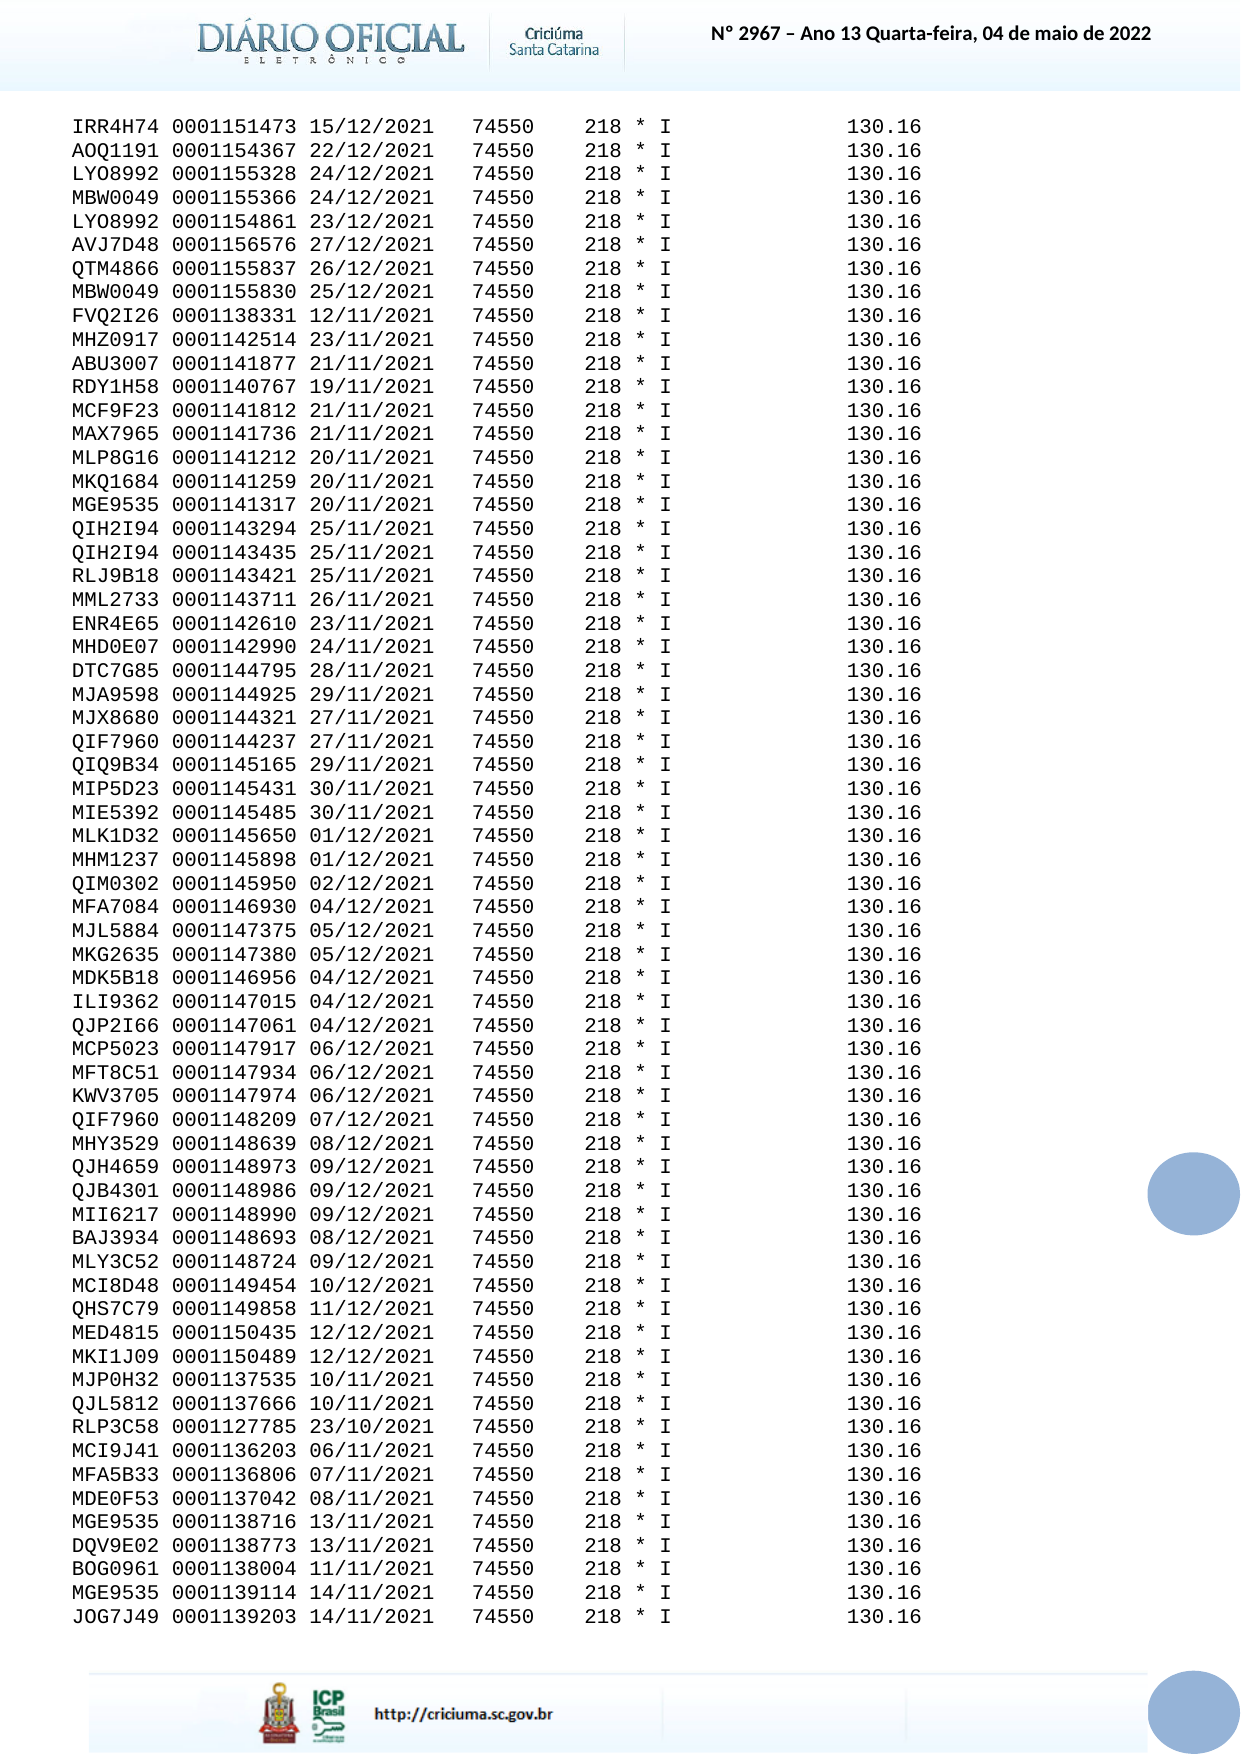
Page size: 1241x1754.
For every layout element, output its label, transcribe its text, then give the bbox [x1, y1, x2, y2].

text RLJ9B18 0001143421 25/11/2021 74550 218 * I 130.16 [59, 565, 1181, 589]
text MJA9598 0001144925 29/11/2021 74550 218 * I 130.16 [59, 683, 1181, 707]
text ILI9362 0001147015 04/12/2021 74550 218 * I 130.16 [59, 991, 1181, 1014]
text QJH4659 0001148973 09/12/2021 74550 218 * I 130.16 [59, 1156, 1172, 1180]
text MHZ0917 0001142514 23/11/2021 74550 218 * I 130.16 [59, 329, 1181, 352]
text QIH2I94 0001143294 25/11/2021 74550 218 * I 130.16 [59, 518, 1181, 542]
text QJL5812 0001137666 10/11/2021 74550 218 * I 130.16 [59, 1393, 1181, 1417]
text IRR4H74 0001151473 15/12/2021 74550 218 * I 130.16 [59, 116, 1181, 140]
text MHY3529 0001148639 08/12/2021 74550 218 * I 130.16 [59, 1133, 1181, 1156]
text MHM1237 0001145898 01/12/2021 74550 218 * I 130.16 [59, 849, 1181, 873]
text MLY3C52 0001148724 09/12/2021 74550 218 * I 130.16 [59, 1251, 1181, 1275]
text MJL5884 0001147375 05/12/2021 74550 218 * I 130.16 [59, 920, 1181, 944]
text MFA7084 0001146930 04/12/2021 74550 218 * I 130.16 [59, 896, 1181, 920]
text MED4815 0001150435 12/12/2021 74550 218 * I 130.16 [59, 1322, 1181, 1346]
text LYO8992 0001154861 23/12/2021 74550 218 * I 130.16 [59, 211, 1181, 234]
text MIE5392 0001145485 30/11/2021 74550 218 * I 130.16 [59, 802, 1181, 825]
text MFA5B33 0001136806 07/11/2021 74550 218 * I 130.16 [59, 1464, 1181, 1487]
text AOQ1191 0001154367 22/12/2021 74550 218 * I 130.16 [59, 140, 1181, 163]
text MAX7965 0001141736 21/11/2021 74550 218 * I 130.16 [59, 423, 1181, 447]
text MML2733 0001143711 26/11/2021 74550 218 * I 130.16 [59, 589, 1181, 613]
text MCP5023 0001147917 06/12/2021 74550 218 * I 130.16 [59, 1038, 1181, 1062]
text MGE9535 0001141317 20/11/2021 74550 218 * I 130.16 [59, 494, 1181, 518]
text MLP8G16 0001141212 20/11/2021 74550 218 * I 130.16 [59, 447, 1181, 471]
text MFT8C51 0001147934 06/12/2021 74550 218 * I 130.16 [59, 1062, 1181, 1086]
text JOG7J49 0001139203 14/11/2021 74550 218 * I 130.16 [59, 1606, 1181, 1629]
text MBW0049 0001155830 25/12/2021 74550 218 * I 130.16 [59, 282, 1181, 305]
text MBW0049 0001155366 24/12/2021 74550 218 * I 130.16 [59, 187, 1181, 211]
text ENR4E65 0001142610 23/11/2021 74550 218 * I 130.16 [59, 613, 1181, 636]
text MLK1D32 0001145650 01/12/2021 74550 218 * I 130.16 [59, 825, 1181, 849]
text QJB4301 0001148986 09/12/2021 74550 218 * I 130.16 [59, 1180, 1149, 1204]
text QIM0302 0001145950 02/12/2021 74550 218 * I 130.16 [59, 873, 1181, 896]
text QJP2I66 0001147061 04/12/2021 74550 218 * I 130.16 [59, 1014, 1181, 1038]
text MDK5B18 0001146956 04/12/2021 74550 218 * I 130.16 [59, 967, 1181, 991]
text FVQ2I26 0001138331 12/11/2021 74550 218 * I 130.16 [59, 305, 1181, 329]
text MDE0F53 0001137042 08/11/2021 74550 218 * I 130.16 [59, 1487, 1181, 1511]
text ABU3007 0001141877 21/11/2021 74550 218 * I 130.16 [59, 352, 1181, 376]
text MII6217 0001148990 09/12/2021 74550 218 * I 130.16 [59, 1204, 1164, 1227]
text MCI8D48 0001149454 10/12/2021 74550 218 * I 130.16 [59, 1275, 1181, 1298]
text BAJ3934 0001148693 08/12/2021 74550 218 * I 130.16 [59, 1227, 1181, 1251]
text QIF7960 0001148209 07/12/2021 74550 218 * I 130.16 [59, 1109, 1181, 1133]
text QIF7960 0001144237 27/11/2021 74550 218 * I 130.16 [59, 731, 1181, 754]
text MHD0E07 0001142990 24/11/2021 74550 218 * I 130.16 [59, 636, 1181, 660]
text QIH2I94 0001143435 25/11/2021 74550 218 * I 130.16 [59, 542, 1181, 565]
text MJX8680 0001144321 27/11/2021 74550 218 * I 130.16 [59, 707, 1181, 731]
text QHS7C79 0001149858 11/12/2021 74550 218 * I 130.16 [59, 1298, 1181, 1322]
text KWV3705 0001147974 06/12/2021 74550 218 * I 130.16 [59, 1086, 1181, 1109]
text DTC7G85 0001144795 28/11/2021 74550 218 * I 130.16 [59, 660, 1181, 683]
text MKQ1684 0001141259 20/11/2021 74550 218 * I 130.16 [59, 471, 1181, 494]
text RDY1H58 0001140767 19/11/2021 74550 218 * I 130.16 [59, 376, 1181, 400]
text QTM4866 0001155837 26/12/2021 74550 218 * I 130.16 [59, 258, 1181, 282]
text MCF9F23 0001141812 21/11/2021 74550 218 * I 130.16 [59, 400, 1181, 423]
text LYO8992 0001155328 24/12/2021 74550 218 * I 130.16 [59, 163, 1181, 187]
text RLP3C58 0001127785 23/10/2021 74550 218 * I 130.16 [59, 1417, 1181, 1440]
text MGE9535 0001139114 14/11/2021 74550 218 * I 130.16 [59, 1582, 1181, 1606]
text BOG0961 0001138004 11/11/2021 74550 218 * I 130.16 [59, 1558, 1181, 1582]
text MCI9J41 0001136203 06/11/2021 74550 218 * I 130.16 [59, 1440, 1181, 1464]
text MGE9535 0001138716 13/11/2021 74550 218 * I 130.16 [59, 1511, 1181, 1535]
text DQV9E02 0001138773 13/11/2021 74550 218 * I 130.16 [59, 1535, 1181, 1558]
text MKG2635 0001147380 05/12/2021 74550 218 * I 130.16 [59, 944, 1181, 967]
text QIQ9B34 0001145165 29/11/2021 74550 218 * I 130.16 [59, 754, 1181, 778]
text MJP0H32 0001137535 10/11/2021 74550 218 * I 130.16 [59, 1369, 1181, 1393]
text MIP5D23 0001145431 30/11/2021 74550 218 * I 130.16 [59, 778, 1181, 802]
text MKI1J09 0001150489 12/12/2021 74550 218 * I 130.16 [59, 1346, 1181, 1369]
text AVJ7D48 0001156576 27/12/2021 74550 218 * I 130.16 [59, 234, 1181, 258]
